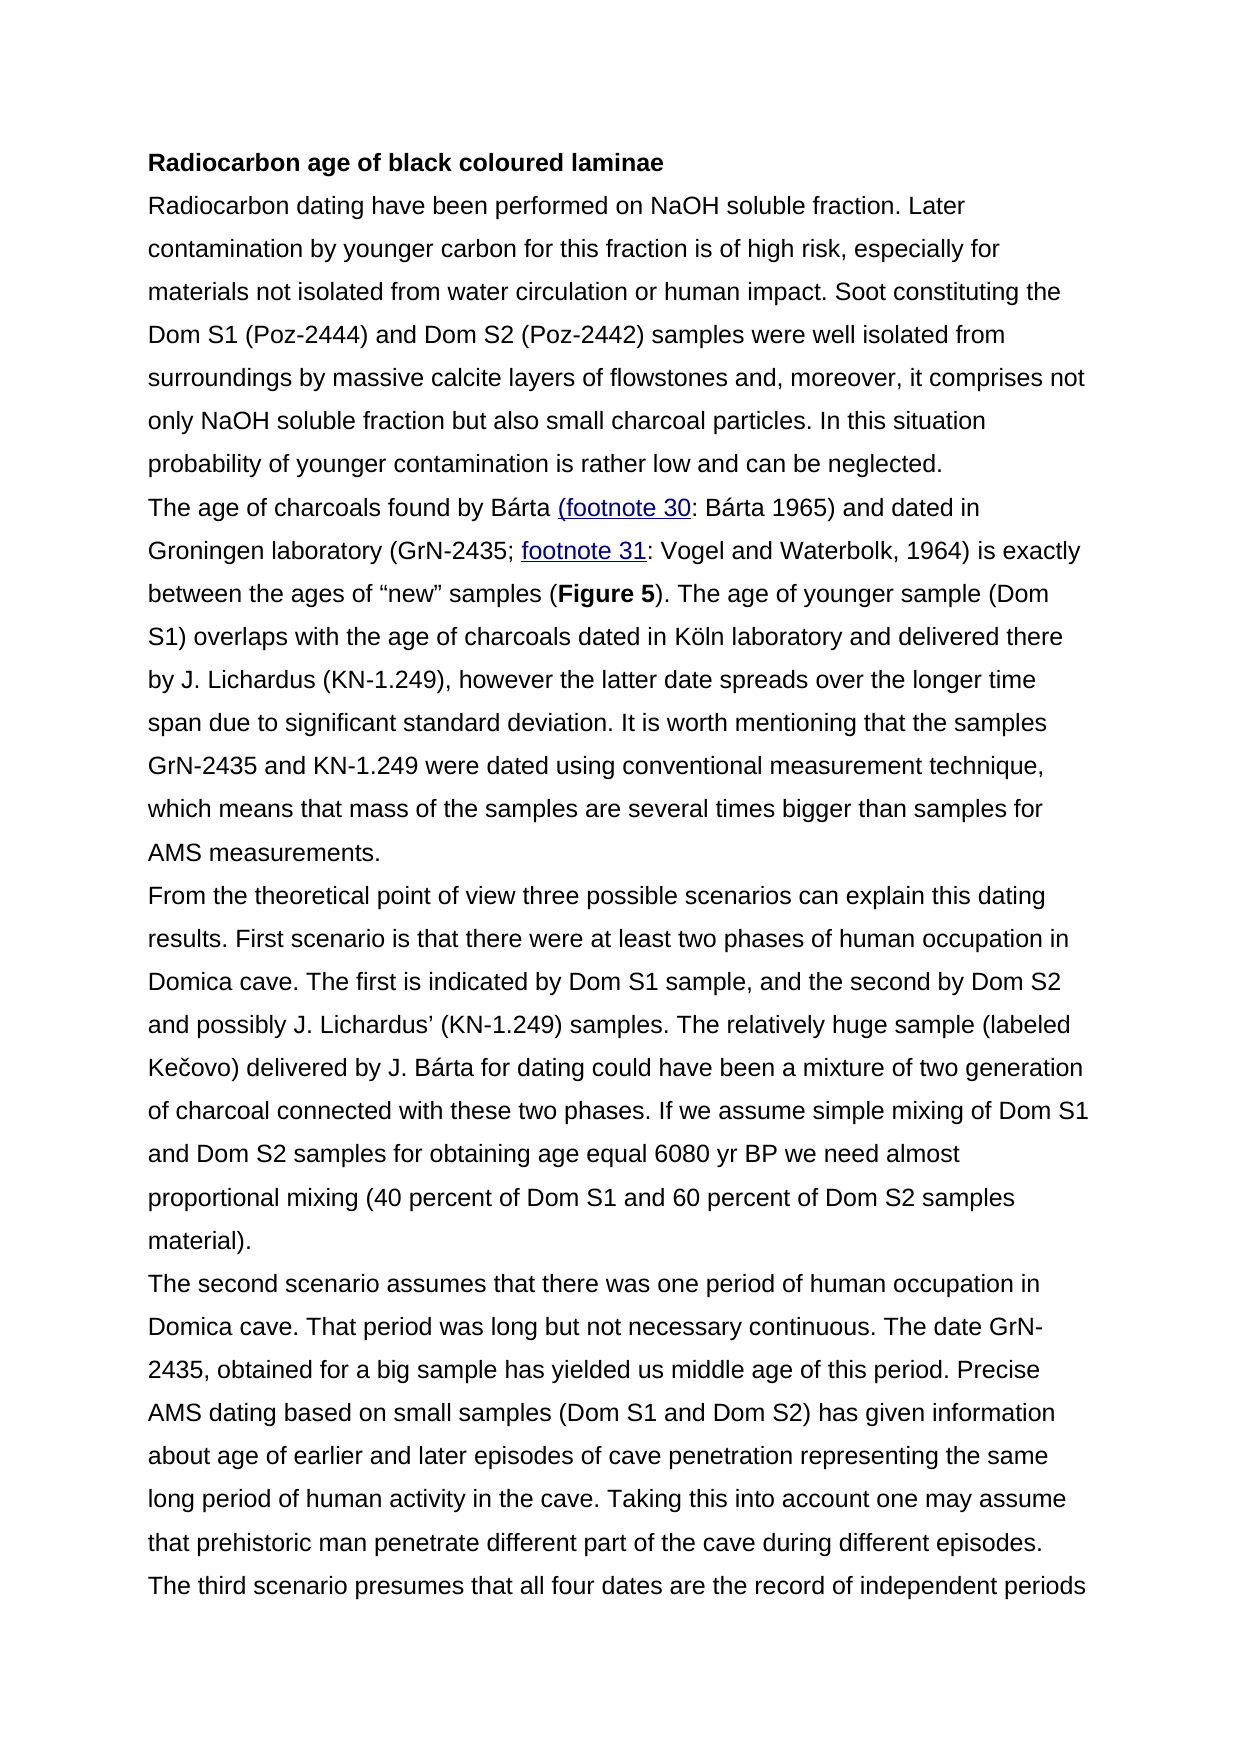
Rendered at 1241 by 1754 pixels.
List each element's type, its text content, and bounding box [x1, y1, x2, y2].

text The second scenario assumes that there was one period of human occupation in Domica cave. That period was long but not necessary continuous. The date GrN-2435, obtained for a big sample has yielded us middle age of this period. Precise AMS dating based on small samples (Dom S1 and Dom S2) has given information about age of earlier and later episodes of cave penetration representing the same long period of human activity in the cave. Taking this into account one may assume that prehistoric man penetrate different part of the cave during different episodes. [148, 1269, 1093, 1556]
subtitle Radiocarbon age of black coloured laminae [148, 148, 1093, 176]
text The third scenario presumes that all four dates are the record of independent periods [148, 1571, 1093, 1599]
text Radiocarbon dating have been performed on NaOH soluble fraction. Later contamination by younger carbon for this fraction is of high risk, especially for materials not isolated from water circulation or human impact. Soot constituting the Dom S1 (Poz-2444) and Dom S2 (Poz-2442) samples were well isolated from surroundings by massive calcite layers of flowstones and, moreover, it comprises not only NaOH soluble fraction but also small charcoal particles. In this situation probability of younger contamination is rather low and can be neglected. [148, 191, 1093, 478]
text From the theoretical point of view three possible scenarios can explain this dating results. First scenario is that there were at least two phases of human occupation in Domica cave. The first is indicated by Dom S1 sample, and the second by Dom S2 and possibly J. Lichardus’ (KN-1.249) samples. The relatively huge sample (labeled Kečovo) delivered by J. Bárta for dating could have been a mixture of two generation of charcoal connected with these two phases. If we assume simple mixing of Dom S1 and Dom S2 samples for obtaining age equal 6080 yr BP we need almost proportional mixing (40 percent of Dom S1 and 60 percent of Dom S2 samples material). [148, 881, 1093, 1254]
text The age of charcoals found by Bárta (footnote 30: Bárta 1965) and dated in Groningen laboratory (GrN-2435; footnote 31: Vogel and Waterbolk, 1964) is exactly between the ages of “new” samples (Figure 5). The age of younger sample (Dom S1) overlaps with the age of charcoals dated in Köln laboratory and delivered there by J. Lichardus (KN-1.249), however the latter date spreads over the longer time span due to significant standard deviation. It is worth mentioning that the samples GrN-2435 and KN-1.249 were dated using conventional measurement technique, which means that mass of the samples are several times bigger than samples for AMS measurements. [148, 493, 1093, 866]
